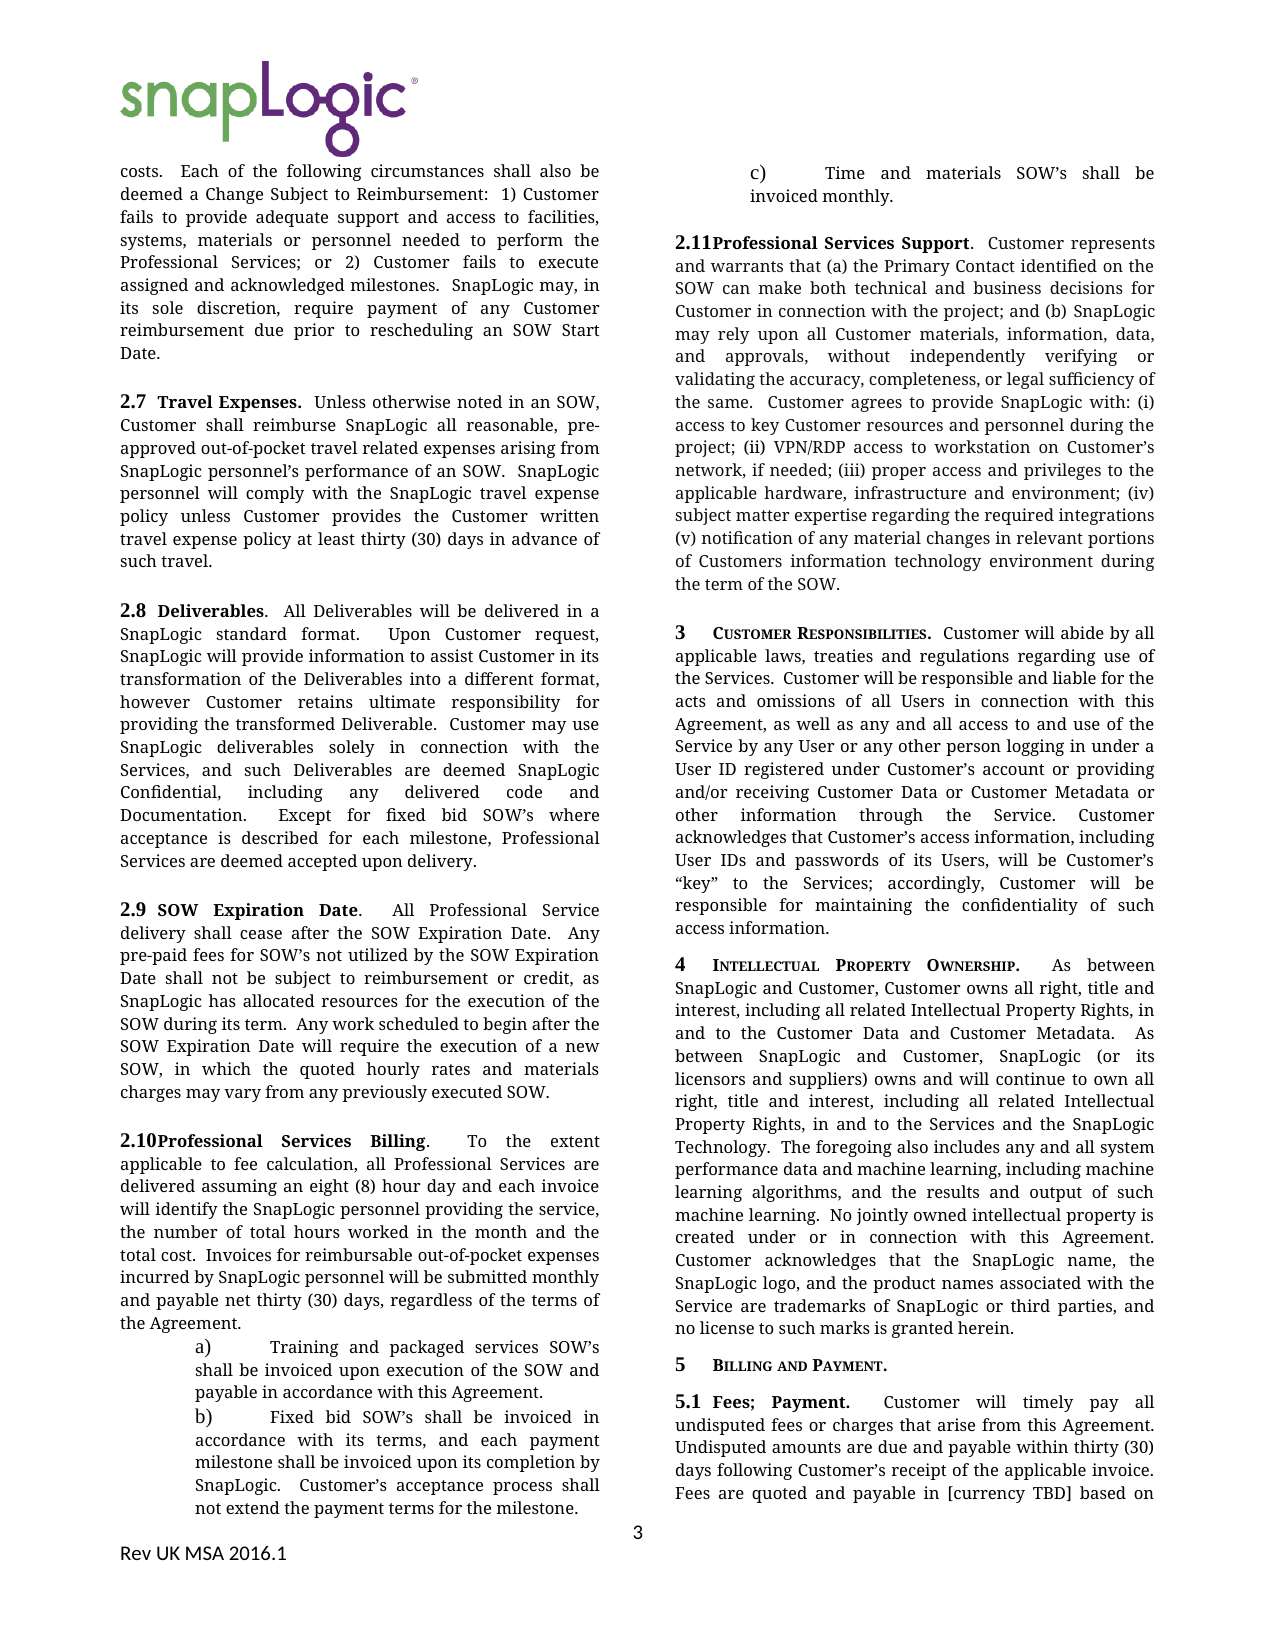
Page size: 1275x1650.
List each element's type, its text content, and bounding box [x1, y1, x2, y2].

list Billing and Payment. [675, 1352, 1155, 1376]
list Professional Services Billing. To the extent applicable to fee calculation, all Professional Services are delivered assuming an eight (8) hour day and each invoice will identify the SnapLogic personnel providing the service, the number of total hours worked in the month and the total cost. Invoices for reimbursable out-of-pocket expenses incurred by SnapLogic personnel will be submitted monthly and payable net thirty (30) days, regardless of the terms of the Agreement. [120, 1128, 600, 1334]
list Fixed bid SOW’s shall be invoiced in accordance with its terms, and each payment milestone shall be invoiced upon its completion by SnapLogic. Customer’s acceptance process shall not extend the payment terms for the milestone. [195, 1404, 600, 1519]
list Fees; Payment. Customer will timely pay all undisputed fees or charges that arise from this Agreement. Undisputed amounts are due and payable within thirty (30) days following Customer’s receipt of the applicable invoice. Fees are quoted and payable in [currency TBD] based on [675, 1389, 1155, 1504]
list Time and materials SOW’s shall be invoiced monthly. [750, 160, 1155, 207]
list Training and packaged services SOW’s shall be invoiced upon execution of the SOW and payable in accordance with this Agreement. [195, 1334, 600, 1404]
list Deliverables. All Deliverables will be delivered in a SnapLogic standard format. Upon Customer request, SnapLogic will provide information to assist Customer in its transformation of the Deliverables into a different format, however Customer retains ultimate responsibility for providing the transformed Deliverable. Customer may use SnapLogic deliverables solely in connection with the Services, and such Deliverables are deemed SnapLogic Confidential, including any delivered code and Documentation. Except for fixed bid SOW’s where acceptance is described for each milestone, Professional Services are deemed accepted upon delivery. [120, 598, 600, 872]
list costs. Each of the following circumstances shall also be deemed a Change Subject to Reimbursement: 1) Customer fails to provide adequate support and access to facilities, systems, materials or personnel needed to perform the Professional Services; or 2) Customer fails to execute assigned and acknowledged milestones. SnapLogic may, in its sole discretion, require payment of any Customer reimbursement due prior to rescheduling an SOW Start Date. [120, 160, 600, 364]
list SOW Expiration Date. All Professional Service delivery shall cease after the SOW Expiration Date. Any pre-paid fees for SOW’s not utilized by the SOW Expiration Date shall not be subject to reimbursement or credit, as SnapLogic has allocated resources for the execution of the SOW during its term. Any work scheduled to begin after the SOW Expiration Date will require the execution of a new SOW, in which the quoted hourly rates and materials charges may vary from any previously executed SOW. [120, 897, 600, 1103]
list Travel Expenses. Unless otherwise noted in an SOW, Customer shall reimburse SnapLogic all reasonable, pre-approved out-of-pocket travel related expenses arising from SnapLogic personnel’s performance of an SOW. SnapLogic personnel will comply with the SnapLogic travel expense policy unless Customer provides the Customer written travel expense policy at least thirty (30) days in advance of such travel. [120, 389, 600, 573]
list Intellectual Property Ownership. As between SnapLogic and Customer, Customer owns all right, title and interest, including all related Intellectual Property Rights, in and to the Customer Data and Customer Metadata. As between SnapLogic and Customer, SnapLogic (or its licensors and suppliers) owns and will continue to own all right, title and interest, including all related Intellectual Property Rights, in and to the Services and the SnapLogic Technology. The foregoing also includes any and all system performance data and machine learning, including machine learning algorithms, and the results and output of such machine learning. No jointly owned intellectual property is created under or in connection with this Agreement. Customer acknowledges that the SnapLogic name, the SnapLogic logo, and the product names associated with the Service are trademarks of SnapLogic or third parties, and no license to such marks is granted herein. [675, 952, 1155, 1339]
list Customer Responsibilities. Customer will abide by all applicable laws, treaties and regulations regarding use of the Services. Customer will be responsible and liable for the acts and omissions of all Users in connection with this Agreement, as well as any and all access to and use of the Service by any User or any other person logging in under a User ID registered under Customer’s account or providing and/or receiving Customer Data or Customer Metadata or other information through the Service. Customer acknowledges that Customer’s access information, including User IDs and passwords of its Users, will be Customer’s “key” to the Services; accordingly, Customer will be responsible for maintaining the confidentiality of such access information. [675, 620, 1155, 939]
list Professional Services Support. Customer represents and warrants that (a) the Primary Contact identified on the SOW can make both technical and business decisions for Customer in connection with the project; and (b) SnapLogic may rely upon all Customer materials, information, data, and approvals, without independently verifying or validating the accuracy, completeness, or legal sufficiency of the same. Customer agrees to provide SnapLogic with: (i) access to key Customer resources and personnel during the project; (ii) VPN/RDP access to workstation on Customer’s network, if needed; (iii) proper access and privileges to the applicable hardware, infrastructure and environment; (iv) subject matter expertise regarding the required integrations (v) notification of any material changes in relevant portions of Customers information technology environment during the term of the SOW. [675, 230, 1155, 595]
